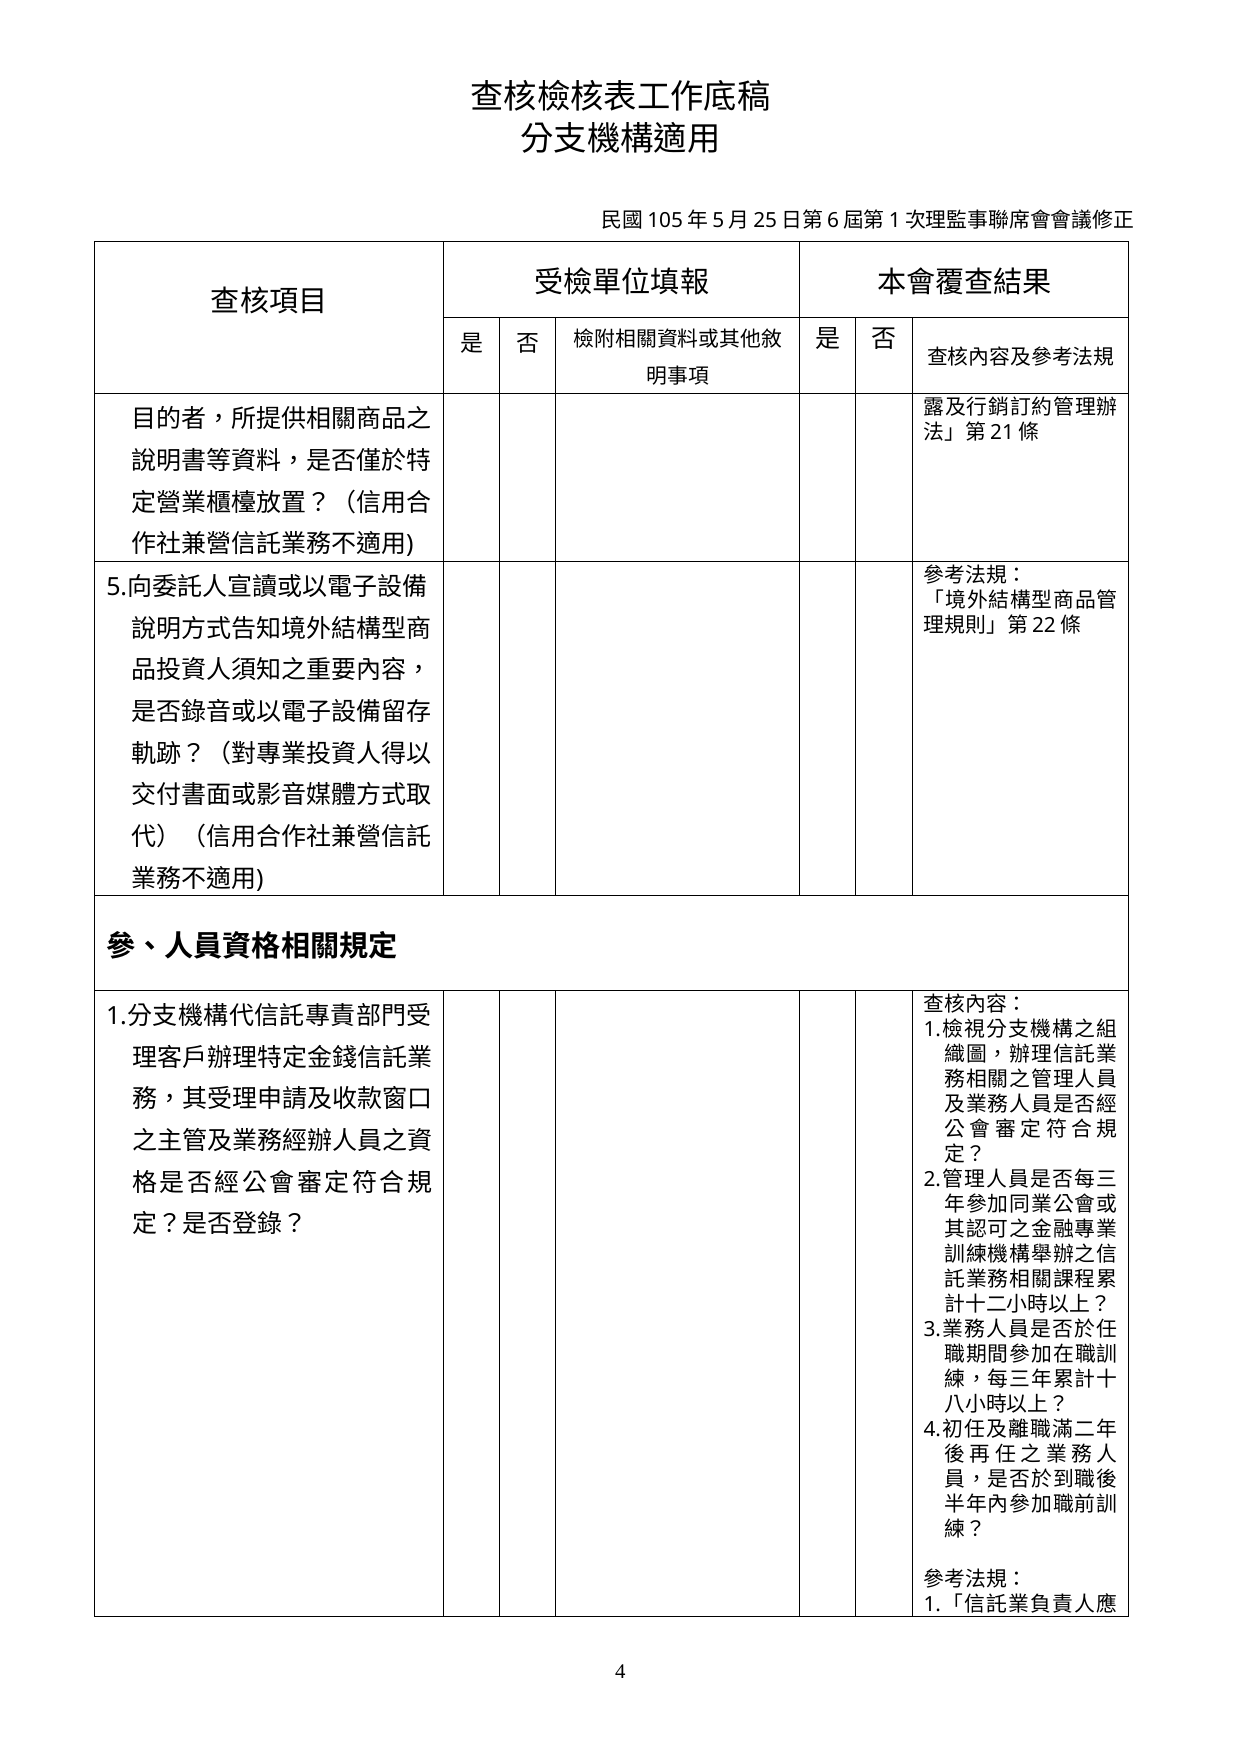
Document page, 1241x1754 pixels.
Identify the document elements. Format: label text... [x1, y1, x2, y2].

table_cell [800, 991, 855, 1616]
table_cell 查核內容： 1.檢視分支機構之組織圖，辦理信託業務相關之管理人員及業務人員是否經公會審定符合規定？ 2.管理人員是否每三年參加同業公會或其認可之金融專業訓練機構舉辦之信託業務相關課程累計十二小時以上？ 3.業務人員是否於任職期間參加在職訓練，每三年累計十八小時以上？ 4.初任及離職滿二年後再任之業務人員，是否於到職後半年內參加職前訓練？ 參考法規： 1.「信託業負責人應 [913, 991, 1128, 1616]
table_cell 露及行銷訂約管理辦法」第21條 [913, 394, 1128, 561]
table_cell 目的者，所提供相關商品之說明書等資料，是否僅於特定營業櫃檯放置？（信用合作社兼營信託業務不適用) [95, 394, 443, 561]
table_cell [556, 394, 799, 561]
table_cell [800, 562, 855, 895]
table_cell [444, 991, 499, 1616]
table_cell [444, 562, 499, 895]
table_cell 參、人員資格相關規定 [95, 896, 1128, 990]
table_header 受檢單位填報 [444, 242, 799, 317]
table_cell 否 [500, 318, 555, 393]
table_cell 否 [856, 318, 912, 393]
table_cell [856, 991, 912, 1616]
table_header 查核項目 [95, 242, 443, 393]
table_cell 是 [800, 318, 855, 393]
table_cell 5.向委託人宣讀或以電子設備說明方式告知境外結構型商品投資人須知之重要內容，是否錄音或以電子設備留存軌跡？（對專業投資人得以交付書面或影音媒體方式取代）（信用合作社兼營信託業務不適用) [95, 562, 443, 895]
table_header 本會覆查結果 [800, 242, 1128, 317]
table_cell [556, 991, 799, 1616]
table_cell [500, 991, 555, 1616]
table_cell 是 [444, 318, 499, 393]
table_cell [500, 562, 555, 895]
table_cell 參考法規： 「境外結構型商品管理規則」第22條 [913, 562, 1128, 895]
table_cell [856, 394, 912, 561]
table_cell 查核內容及參考法規 [913, 318, 1128, 393]
table_cell [800, 394, 855, 561]
table_cell [556, 562, 799, 895]
table_cell [444, 394, 499, 561]
table_cell 1.分支機構代信託專責部門受理客戶辦理特定金錢信託業務，其受理申請及收款窗口之主管及業務經辦人員之資格是否經公會審定符合規定？是否登錄？ [95, 991, 443, 1616]
table_cell [856, 562, 912, 895]
table_cell [500, 394, 555, 561]
table_cell 檢附相關資料或其他敘明事項 [556, 318, 799, 393]
